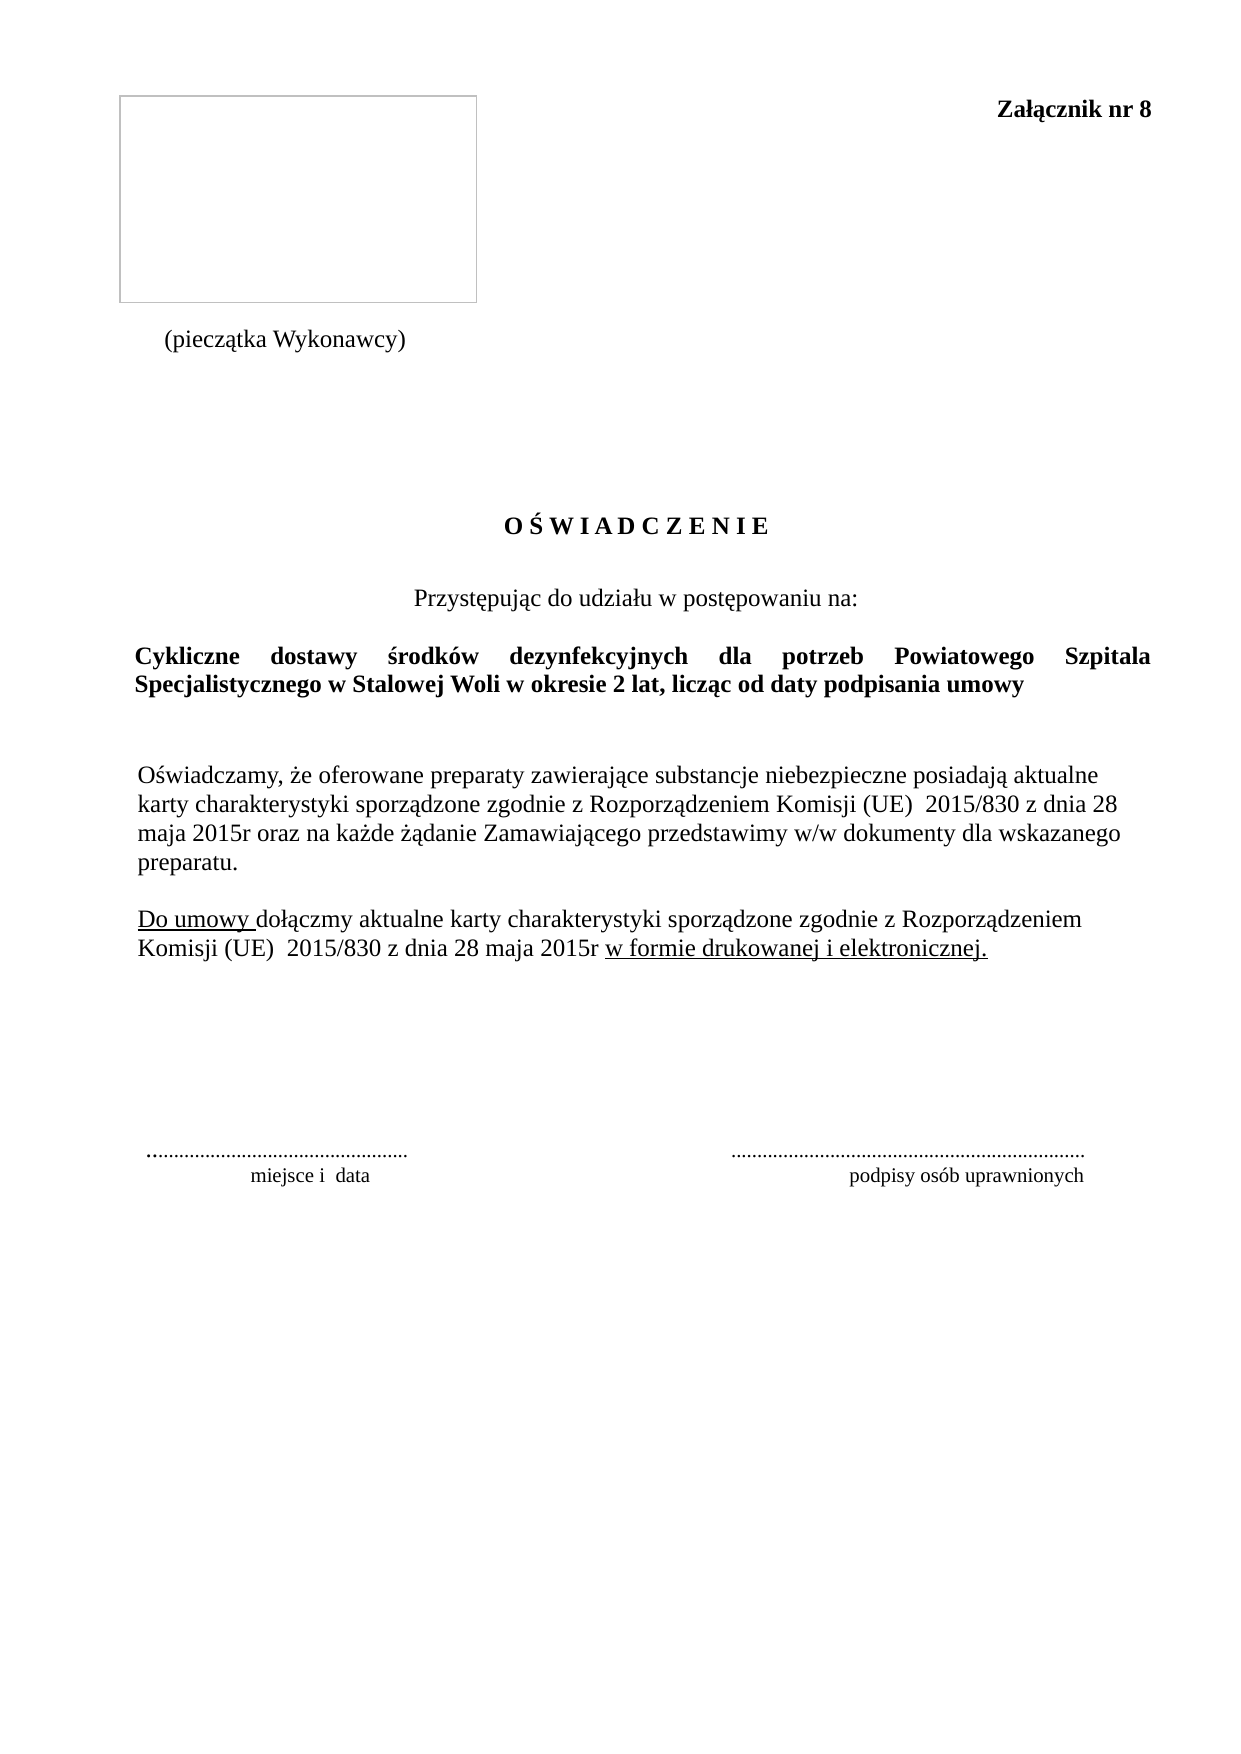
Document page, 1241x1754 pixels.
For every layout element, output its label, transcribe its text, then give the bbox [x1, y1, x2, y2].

text Oświadczamy, że oferowane preparaty zawierające substancje niebezpieczne posiadają aktualne karty charakterystyki sporządzone zgodnie z Rozporządzeniem Komisji (UE) 2015/830 z dnia 28 maja 2015r oraz na każde żądanie Zamawiającego przedstawimy w/w dokumenty dla wskazanego preparatu. [137, 760, 1152, 875]
subtitle O Ś W I A D C Z E N I E [120, 511, 1152, 540]
text miejsce i data podpisy osób uprawnionych [120, 1163, 1152, 1187]
text Do umowy dołączmy aktualne karty charakterystyki sporządzone zgodnie z Rozporządzeniem Komisji (UE) 2015/830 z dnia 28 maja 2015r w formie drukowanej i elektronicznej. [137, 904, 1152, 962]
text .................................................. .................................................................... [120, 1134, 1152, 1163]
text (pieczątka Wykonawcy) [120, 324, 1152, 353]
text Załącznik nr 8 [120, 94, 1152, 123]
text Przystępując do udziału w postępowaniu na: [120, 583, 1152, 612]
text Cykliczne dostawy środków dezynfekcyjnych dla potrzeb Powiatowego Szpitala Specjalistycznego w Stalowej Woli w okresie 2 lat, licząc od daty podpisania umowy [134, 641, 1152, 698]
